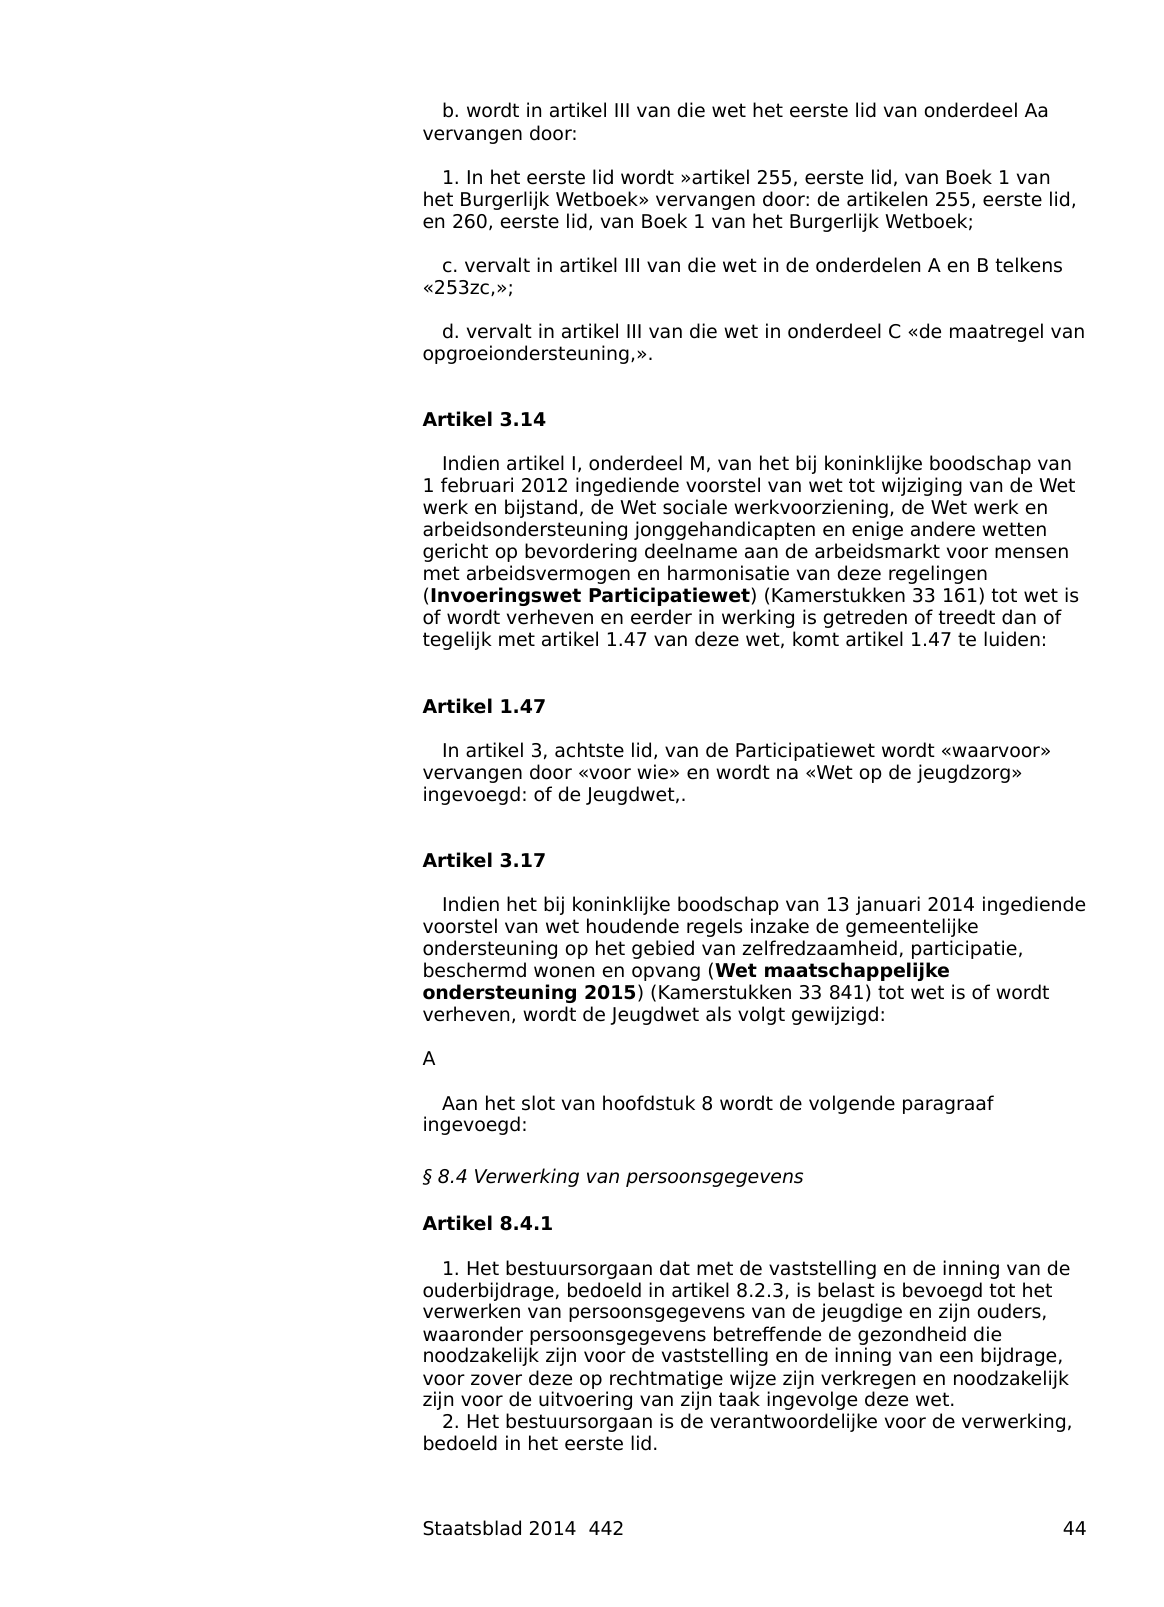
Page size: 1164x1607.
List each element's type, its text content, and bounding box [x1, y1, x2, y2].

text Aan het slot van hoofdstuk 8 wordt de volgende paragraaf ingevoegd: [422, 1092, 1087, 1136]
text 1. In het eerste lid wordt »artikel 255, eerste lid, van Boek 1 van het Burgerlijk Wetboek» vervangen door: de artikelen 255, eerste lid, en 260, eerste lid, van Boek 1 van het Burgerlijk Wetboek; [422, 167, 1087, 232]
subtitle Artikel 8.4.1 [422, 1213, 1087, 1235]
text Indien het bij koninklijke boodschap van 13 januari 2014 ingediende voorstel van wet houdende regels inzake de gemeentelijke ondersteuning op het gebied van zelfredzaamheid, participatie, beschermd wonen en opvang (Wet maatschappelijke ondersteuning 2015) (Kamerstukken 33 841) tot wet is of wordt verheven, wordt de Jeugdwet als volgt gewijzigd: [422, 894, 1087, 1026]
text A [422, 1048, 1087, 1070]
text d. vervalt in artikel III van die wet in onderdeel C «de maatregel van opgroeiondersteuning,». [422, 321, 1087, 365]
text Indien artikel I, onderdeel M, van het bij koninklijke boodschap van 1 februari 2012 ingediende voorstel van wet tot wijziging van de Wet werk en bijstand, de Wet sociale werkvoorziening, de Wet werk en arbeidsondersteuning jonggehandicapten en enige andere wetten gericht op bevordering deelname aan de arbeidsmarkt voor mensen met arbeidsvermogen en harmonisatie van deze regelingen (Invoeringswet Participatiewet) (Kamerstukken 33 161) tot wet is of wordt verheven en eerder in werking is getreden of treedt dan of tegelijk met artikel 1.47 van deze wet, komt artikel 1.47 te luiden: [422, 453, 1087, 651]
text 2. Het bestuursorgaan is de verantwoordelijke voor de verwerking, bedoeld in het eerste lid. [422, 1411, 1087, 1455]
text 1. Het bestuursorgaan dat met de vaststelling en de inning van de ouderbijdrage, bedoeld in artikel 8.2.3, is belast is bevoegd tot het verwerken van persoonsgegevens van de jeugdige en zijn ouders, waaronder persoonsgegevens betreffende de gezondheid die noodzakelijk zijn voor de vaststelling en de inning van een bijdrage, voor zover deze op rechtmatige wijze zijn verkregen en noodzakelijk zijn voor de uitvoering van zijn taak ingevolge deze wet. [422, 1257, 1087, 1411]
subtitle Artikel 1.47 [422, 696, 1087, 717]
text b. wordt in artikel III van die wet het eerste lid van onderdeel Aa vervangen door: [422, 100, 1087, 144]
text c. vervalt in artikel III van die wet in de onderdelen A en B telkens «253zc,»; [422, 255, 1087, 299]
text In artikel 3, achtste lid, van de Participatiewet wordt «waarvoor» vervangen door «voor wie» en wordt na «Wet op de jeugdzorg» ingevoegd: of de Jeugdwet,. [422, 740, 1087, 806]
subtitle Artikel 3.17 [422, 850, 1087, 872]
subtitle Artikel 3.14 [422, 409, 1087, 431]
subtitle § 8.4 Verwerking van persoonsgegevens [422, 1166, 1087, 1188]
